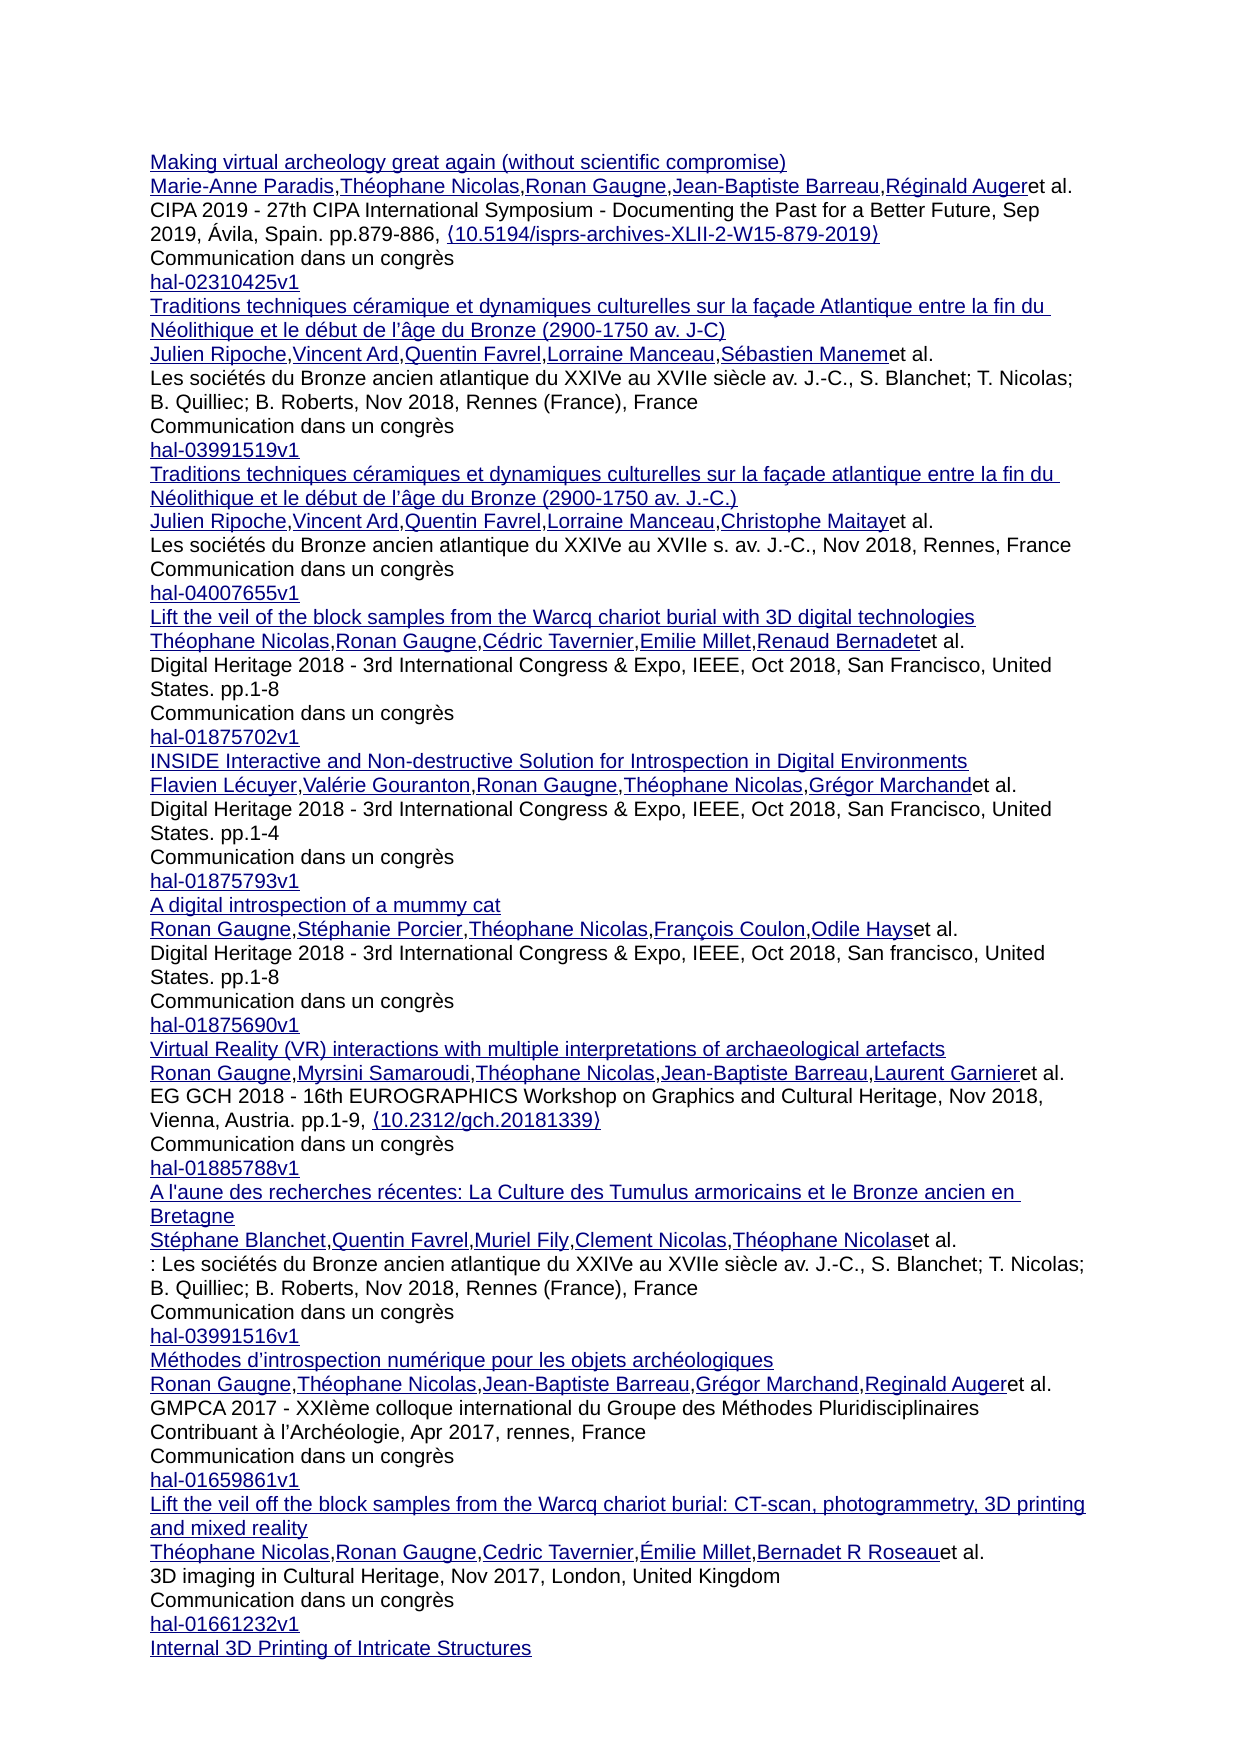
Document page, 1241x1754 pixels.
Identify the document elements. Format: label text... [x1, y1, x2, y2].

table_cell Internal 3D Printing of Intricate Structures [150, 1635, 1090, 1659]
table_cell Traditions techniques céramique et dynamiques culturelles sur la façade Atlantique entre la fin du Néolithique et le début de l’âge du Bronze (2900-1750 av. J-C) Julien Ripoche,Vincent Ard,Quentin Favrel,Lorraine Manceau,Sébastien Manemet al. Les sociétés du Bronze ancien atlantique du XXIVe au XVIIe siècle av. J.-C., S. Blanchet; T. Nicolas; B. Quilliec; B. Roberts, Nov 2018, Rennes (France), France Communication dans un congrès hal-03991519v1 [150, 294, 1090, 461]
table_cell Méthodes d’introspection numérique pour les objets archéologiques Ronan Gaugne,Théophane Nicolas,Jean-Baptiste Barreau,Grégor Marchand,Reginald Augeret al. GMPCA 2017 - XXIème colloque international du Groupe des Méthodes Pluridisciplinaires Contribuant à l’Archéologie, Apr 2017, rennes, France Communication dans un congrès hal-01659861v1 [150, 1348, 1090, 1492]
table_cell Virtual Reality (VR) interactions with multiple interpretations of archaeological artefacts Ronan Gaugne,Myrsini Samaroudi,Théophane Nicolas,Jean-Baptiste Barreau,Laurent Garnieret al. EG GCH 2018 - 16th EUROGRAPHICS Workshop on Graphics and Cultural Heritage, Nov 2018, Vienna, Austria. pp.1-9, ⟨10.2312/gch.20181339⟩ Communication dans un congrès hal-01885788v1 [150, 1036, 1090, 1180]
table_cell Traditions techniques céramiques et dynamiques culturelles sur la façade atlantique entre la fin du Néolithique et le début de l’âge du Bronze (2900-1750 av. J.-C.) Julien Ripoche,Vincent Ard,Quentin Favrel,Lorraine Manceau,Christophe Maitayet al. Les sociétés du Bronze ancien atlantique du XXIVe au XVIIe s. av. J.-C., Nov 2018, Rennes, France Communication dans un congrès hal-04007655v1 [150, 461, 1090, 605]
table_cell Making virtual archeology great again (without scientific compromise) Marie-Anne Paradis,Théophane Nicolas,Ronan Gaugne,Jean-Baptiste Barreau,Réginald Augeret al. CIPA 2019 - 27th CIPA International Symposium - Documenting the Past for a Better Future, Sep 2019, Ávila, Spain. pp.879-886, ⟨10.5194/isprs-archives-XLII-2-W15-879-2019⟩ Communication dans un congrès hal-02310425v1 [150, 150, 1090, 294]
table_cell INSIDE Interactive and Non-destructive Solution for Introspection in Digital Environments Flavien Lécuyer,Valérie Gouranton,Ronan Gaugne,Théophane Nicolas,Grégor Marchandet al. Digital Heritage 2018 - 3rd International Congress & Expo, IEEE, Oct 2018, San Francisco, United States. pp.1-4 Communication dans un congrès hal-01875793v1 [150, 749, 1090, 893]
table_cell Lift the veil off the block samples from the Warcq chariot burial: CT-scan, photogrammetry, 3D printing and mixed reality Théophane Nicolas,Ronan Gaugne,Cedric Tavernier,Émilie Millet,Bernadet R Roseauet al. 3D imaging in Cultural Heritage, Nov 2017, London, United Kingdom Communication dans un congrès hal-01661232v1 [150, 1492, 1090, 1635]
table_cell A l'aune des recherches récentes: La Culture des Tumulus armoricains et le Bronze ancien en Bretagne Stéphane Blanchet,Quentin Favrel,Muriel Fily,Clement Nicolas,Théophane Nicolaset al. : Les sociétés du Bronze ancien atlantique du XXIVe au XVIIe siècle av. J.-C., S. Blanchet; T. Nicolas; B. Quilliec; B. Roberts, Nov 2018, Rennes (France), France Communication dans un congrès hal-03991516v1 [150, 1180, 1090, 1348]
table_cell Lift the veil of the block samples from the Warcq chariot burial with 3D digital technologies Théophane Nicolas,Ronan Gaugne,Cédric Tavernier,Emilie Millet,Renaud Bernadetet al. Digital Heritage 2018 - 3rd International Congress & Expo, IEEE, Oct 2018, San Francisco, United States. pp.1-8 Communication dans un congrès hal-01875702v1 [150, 605, 1090, 749]
table_cell A digital introspection of a mummy cat Ronan Gaugne,Stéphanie Porcier,Théophane Nicolas,François Coulon,Odile Hayset al. Digital Heritage 2018 - 3rd International Congress & Expo, IEEE, Oct 2018, San francisco, United States. pp.1-8 Communication dans un congrès hal-01875690v1 [150, 893, 1090, 1036]
